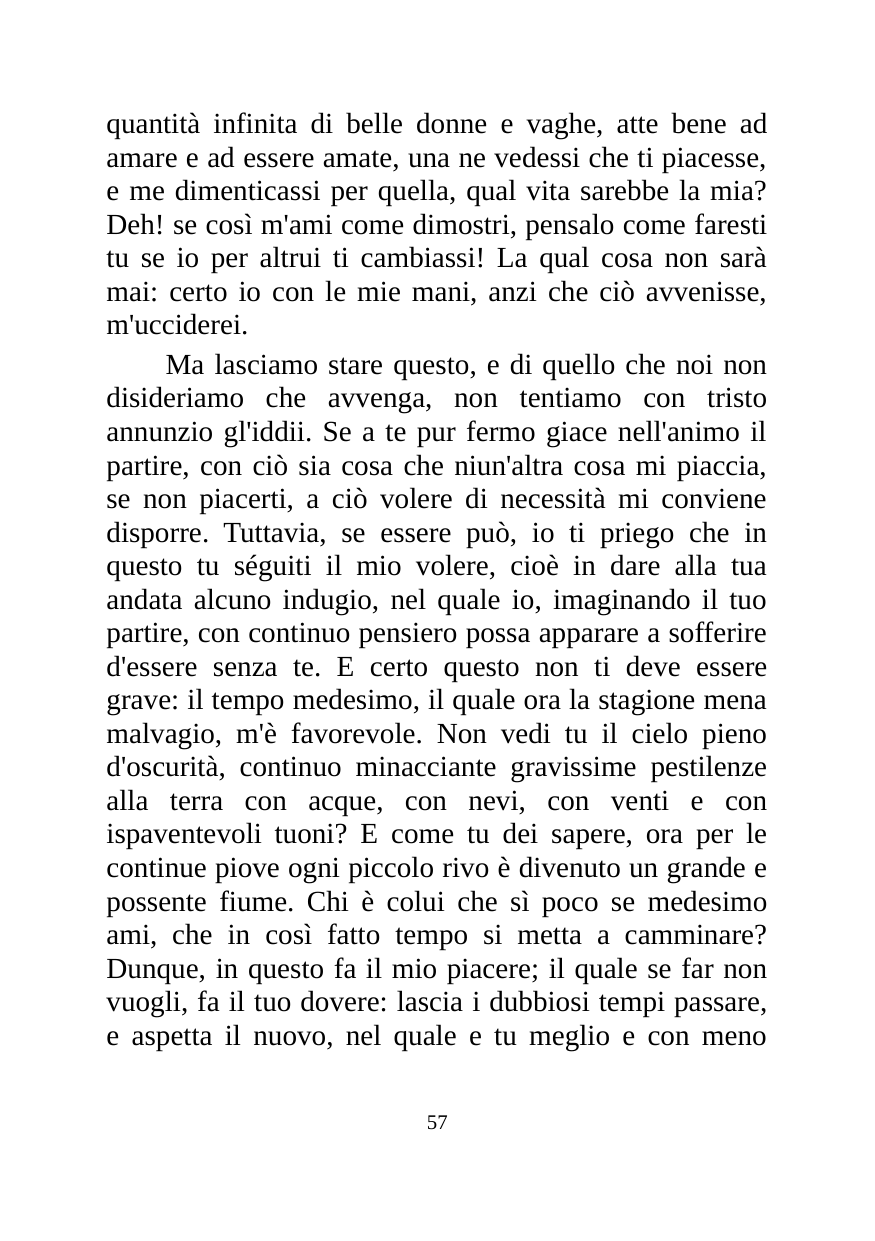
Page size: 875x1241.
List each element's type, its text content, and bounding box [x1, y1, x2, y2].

text Ma lasciamo stare questo, e di quello che noi non disideriamo che avvenga, non tentiamo con tristo annunzio gl'iddii. Se a te pur fermo giace nell'animo il partire, con ciò sia cosa che niun'altra cosa mi piaccia, se non piacerti, a ciò volere di necessità mi conviene disporre. Tuttavia, se essere può, io ti priego che in questo tu séguiti il mio volere, cioè in dare alla tua andata alcuno indugio, nel quale io, imaginando il tuo partire, con continuo pensiero possa apparare a sofferire d'essere senza te. E certo questo non ti deve essere grave: il tempo medesimo, il quale ora la stagione mena malvagio, m'è favorevole. Non vedi tu il cielo pieno d'oscurità, continuo minacciante gravissime pestilenze alla terra con acque, con nevi, con venti e con ispaventevoli tuoni? E come tu dei sapere, ora per le continue piove ogni piccolo rivo è divenuto un grande e possente fiume. Chi è colui che sì poco se medesimo ami, che in così fatto tempo si metta a camminare? Dunque, in questo fa il mio piacere; il quale se far non vuogli, fa il tuo dovere: lascia i dubbiosi tempi passare, e aspetta il nuovo, nel quale e tu meglio e con meno [106, 347, 768, 1051]
text quantità infinita di belle donne e vaghe, atte bene ad amare e ad essere amate, una ne vedessi che ti piacesse, e me dimenticassi per quella, qual vita sarebbe la mia? Deh! se così m'ami come dimostri, pensalo come faresti tu se io per altrui ti cambiassi! La qual cosa non sarà mai: certo io con le mie mani, anzi che ciò avvenisse, m'ucciderei. [106, 106, 768, 341]
